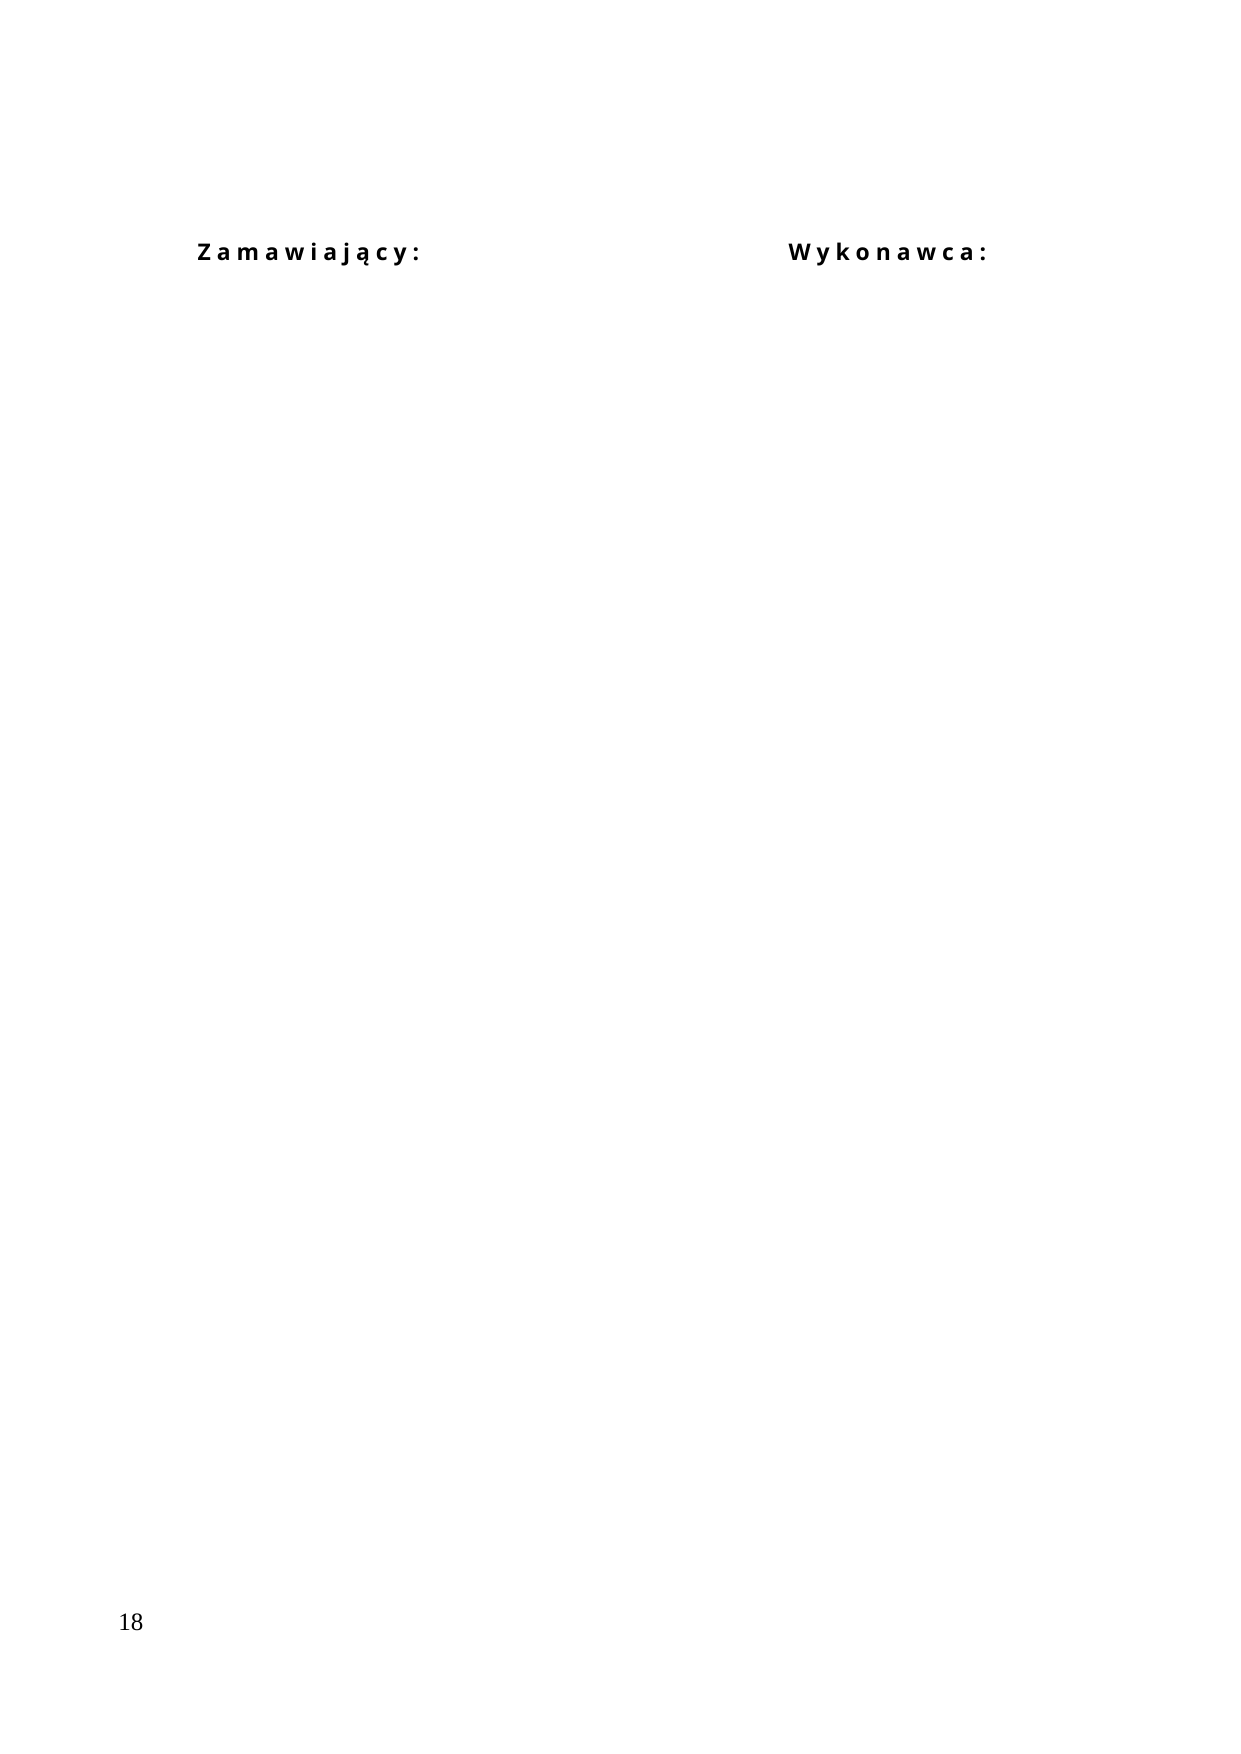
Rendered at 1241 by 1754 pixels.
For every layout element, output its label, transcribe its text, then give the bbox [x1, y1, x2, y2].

text Z a m a w i a j ą c y : W y k o n a w c a : [118, 236, 1065, 267]
